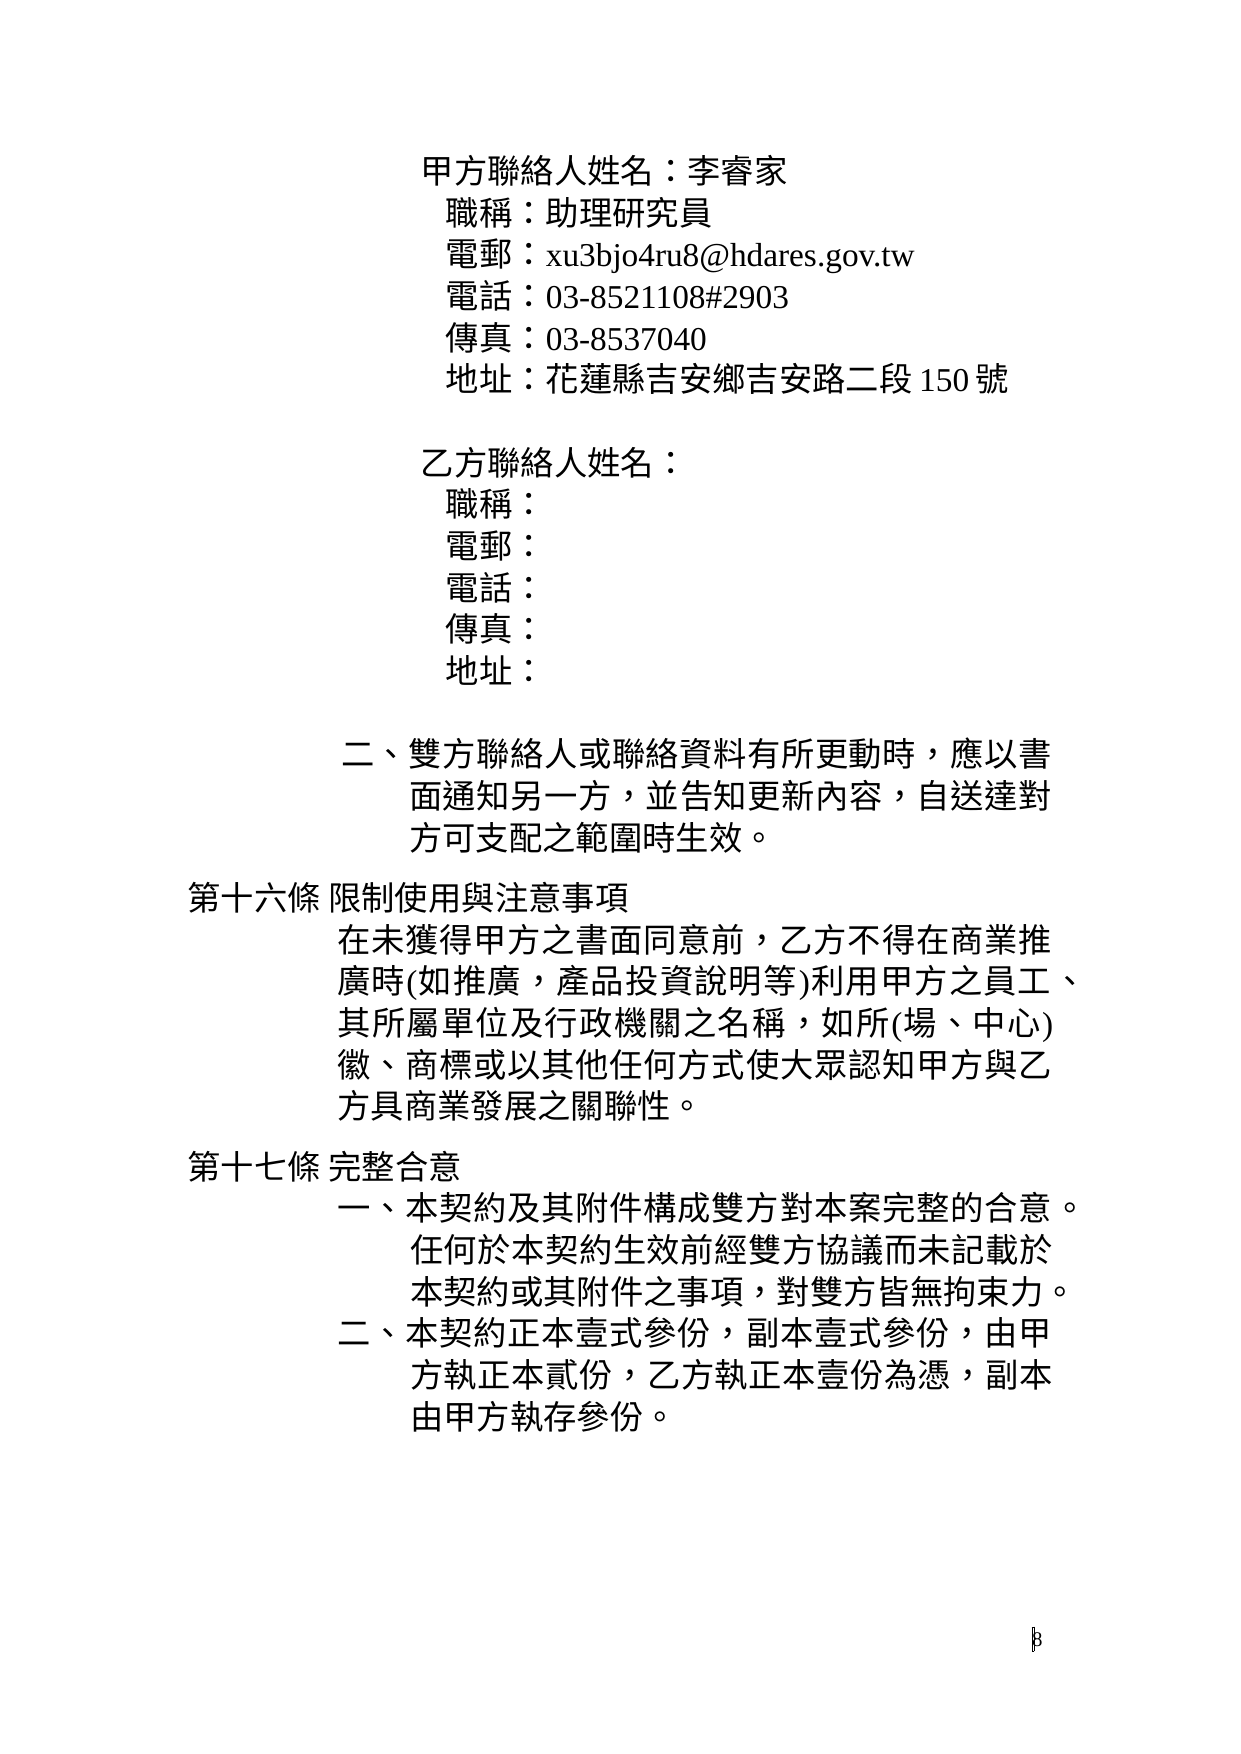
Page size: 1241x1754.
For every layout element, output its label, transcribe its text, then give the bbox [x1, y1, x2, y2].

text 在未獲得甲方之書面同意前，乙方不得在商業推廣時(如推廣，產品投資說明等)利用甲方之員工、其所屬單位及行政機關之名稱，如所(場、中心)徽、商標或以其他任何方式使大眾認知甲方與乙方具商業發展之關聯性。 [337, 919, 1053, 1127]
text 職稱：助理研究員 [412, 192, 1053, 233]
subtitle 第十六條 限制使用與注意事項 [187, 877, 1053, 919]
text 二、雙方聯絡人或聯絡資料有所更動時，應以書面通知另一方，並告知更新內容，自送達對方可支配之範圍時生效。 [341, 733, 1053, 858]
text 地址：花蓮縣吉安鄉吉安路二段150號 [412, 358, 1053, 400]
text 二、本契約正本壹式參份，副本壹式參份，由甲方執正本貳份，乙方執正本壹份為憑，副本由甲方執存參份。 [337, 1312, 1053, 1437]
text 甲方聯絡人姓名：李睿家 [412, 150, 1053, 192]
text 電話：03-8521108#2903 [412, 275, 1053, 317]
text 電話： [412, 567, 1053, 608]
text 傳真： [412, 608, 1053, 650]
text 地址： [412, 650, 1053, 692]
text 電郵：xu3bjo4ru8@hdares.gov.tw [412, 233, 1053, 275]
subtitle 第十七條 完整合意 [187, 1146, 1053, 1187]
text 電郵： [412, 525, 1053, 567]
text 傳真：03-8537040 [412, 317, 1053, 358]
text 乙方聯絡人姓名： [412, 442, 1053, 483]
text 一、本契約及其附件構成雙方對本案完整的合意。任何於本契約生效前經雙方協議而未記載於本契約或其附件之事項，對雙方皆無拘束力。 [337, 1187, 1053, 1312]
text 職稱： [412, 483, 1053, 525]
